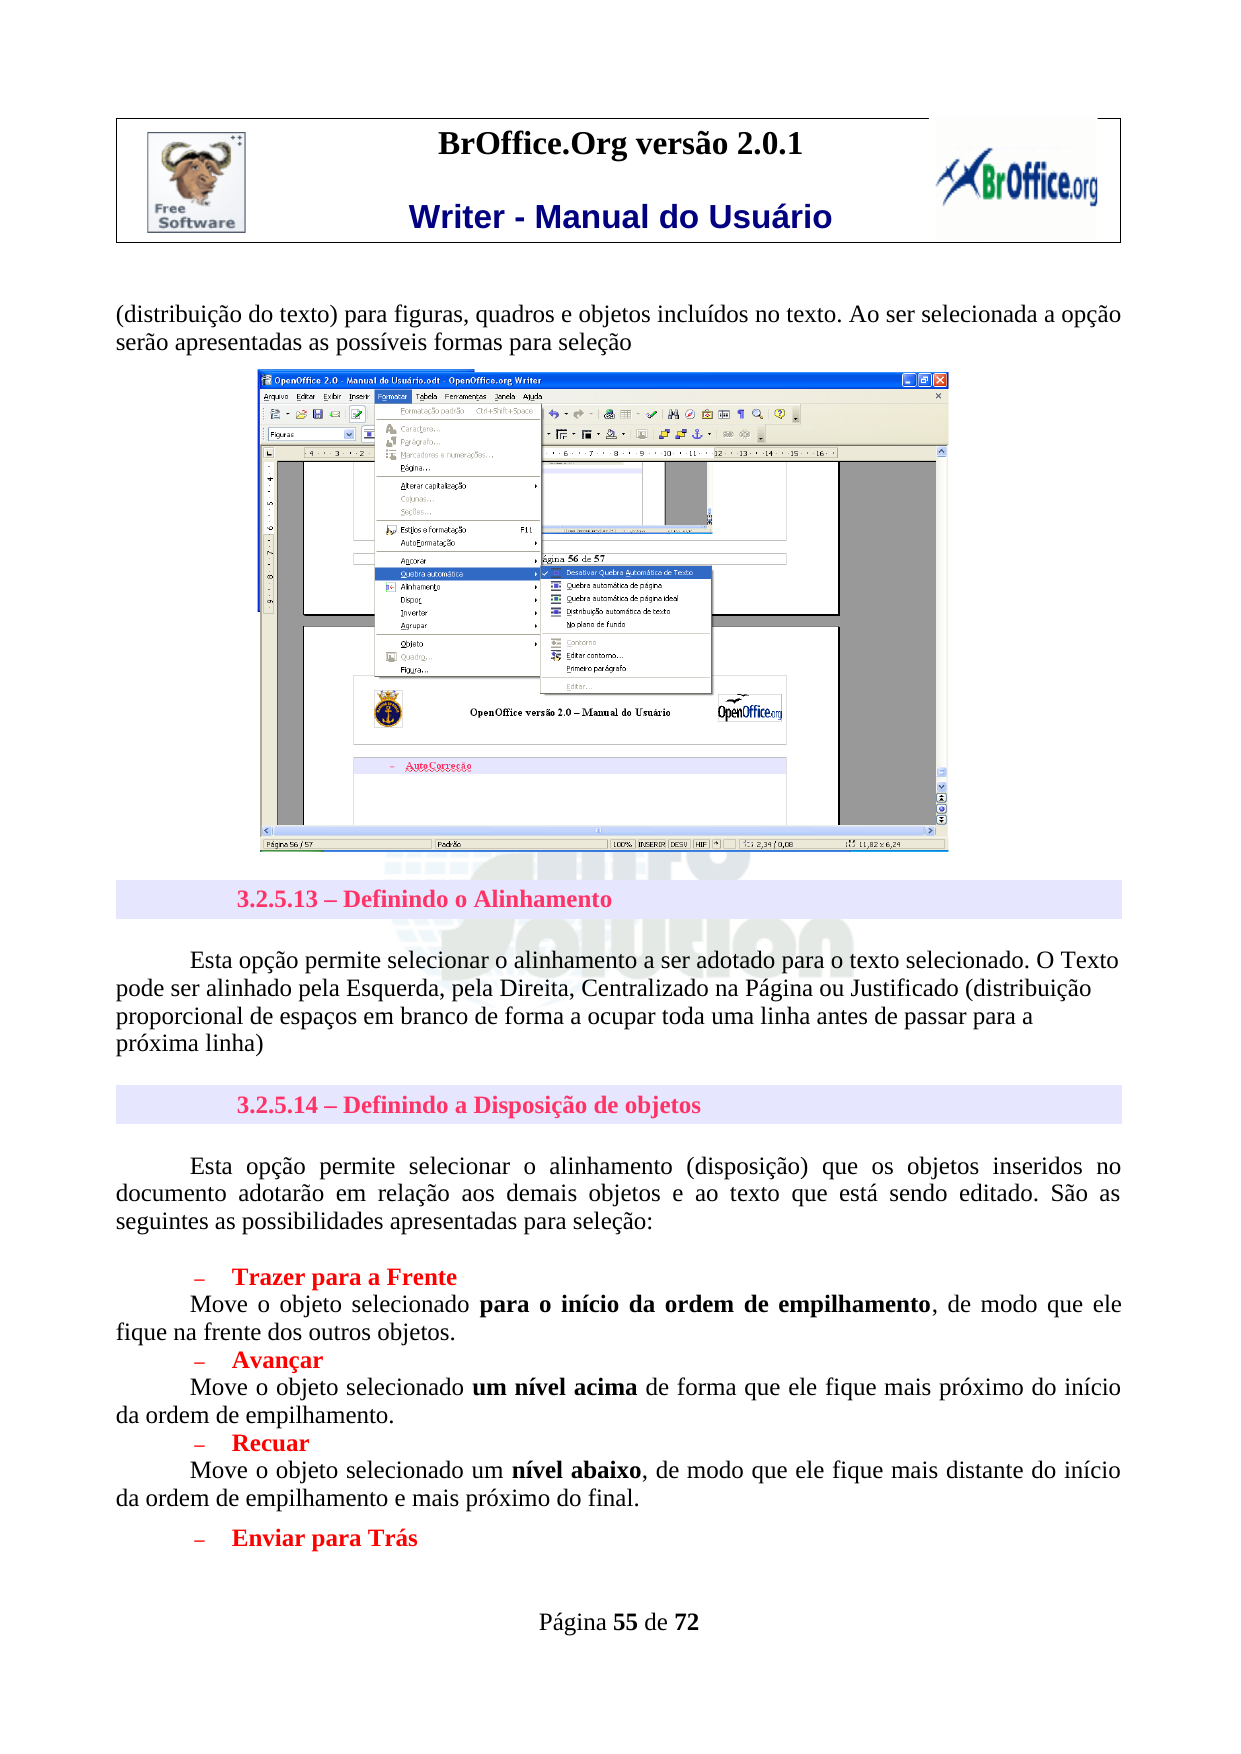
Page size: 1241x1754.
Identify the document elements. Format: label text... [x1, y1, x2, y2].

list Recuar [194, 1429, 1122, 1457]
text (distribuição do texto) para figuras, quadros e objetos incluídos no texto. Ao ser selecionada a opção serão apresentadas as possíveis formas para seleção [116, 300, 1122, 355]
picture [147, 132, 246, 233]
picture [257, 369, 951, 880]
text Move o objeto selecionado para o início da ordem de empilhamento, de modo que ele fique na frente dos outros objetos. [116, 1290, 1122, 1346]
list Trazer para a Frente [194, 1263, 1122, 1290]
text Move o objeto selecionado um nível acima de forma que ele fique mais próximo do início da ordem de empilhamento. [116, 1373, 1122, 1429]
list Enviar para Trás [194, 1524, 1122, 1552]
text Esta opção permite selecionar o alinhamento a ser adotado para o texto selecionado. O Texto pode ser alinhado pela Esquerda, pela Direita, Centralizado na Página ou Justificado (distribuição proporcional de espaços em branco de forma a ocupar toda uma linha antes de passar para a próxima linha) [116, 946, 1122, 1057]
text Move o objeto selecionado um nível abaixo, de modo que ele fique mais distante do início da ordem de empilhamento e mais próximo do final. [116, 1457, 1122, 1512]
picture [384, 919, 854, 946]
picture [928, 117, 1098, 241]
table_header 3.2.5.14 – Definindo a Disposição de objetos [116, 1085, 1122, 1124]
table_header 3.2.5.13 – Definindo o Alinhamento [116, 880, 1122, 919]
text Esta opção permite selecionar o alinhamento (disposição) que os objetos inseridos no documento adotarão em relação aos demais objetos e ao texto que está sendo editado. São as seguintes as possibilidades apresentadas para seleção: [116, 1152, 1122, 1235]
list Avançar [194, 1346, 1122, 1373]
